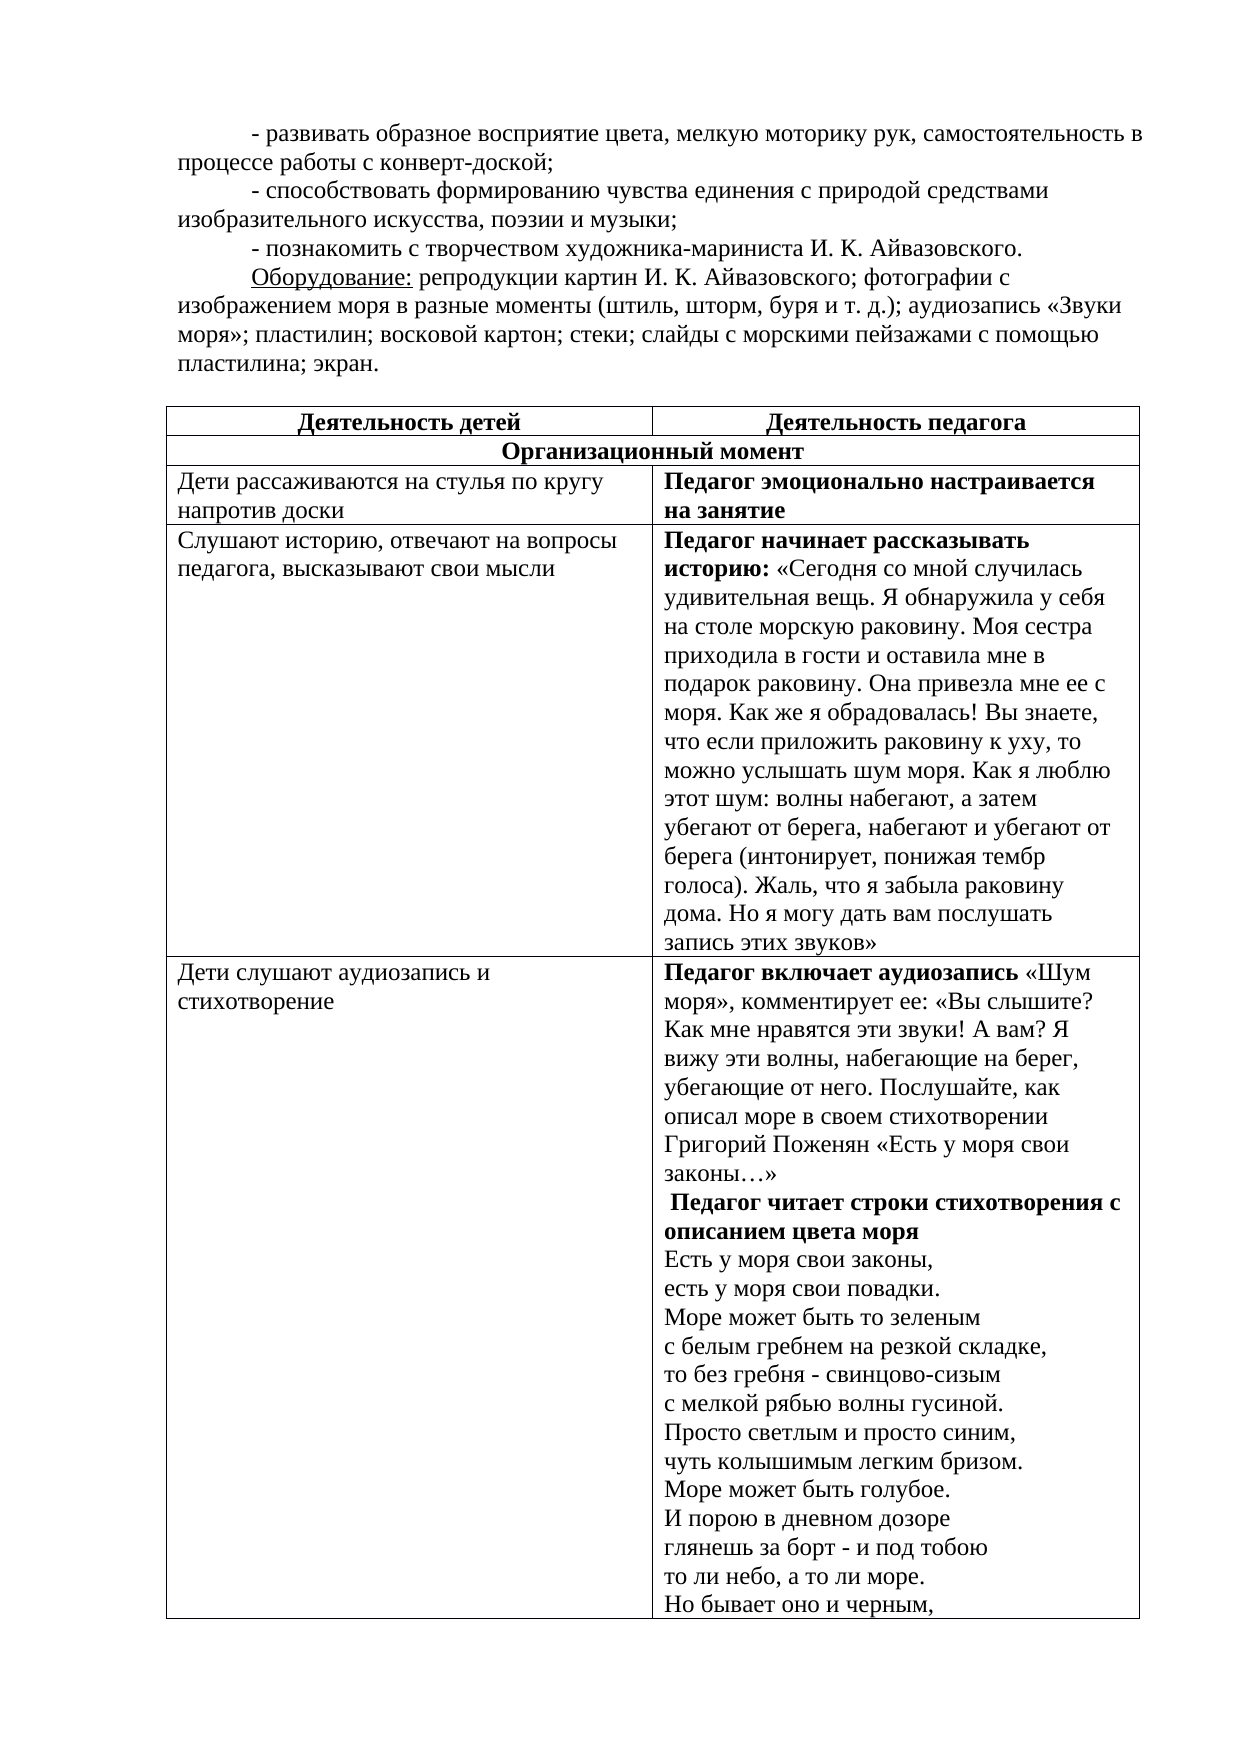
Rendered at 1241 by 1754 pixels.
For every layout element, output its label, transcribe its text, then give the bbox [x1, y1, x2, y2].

text - развивать образное восприятие цвета, мелкую моторику рук, самостоятельность в процессе работы с конверт-доской; [177, 118, 1152, 176]
text - способствовать формированию чувства единения с природой средствами изобразительного искусства, поэзии и музыки; [177, 176, 1152, 233]
table_header Деятельность детей [167, 407, 652, 435]
table_cell Дети слушают аудиозапись и стихотворение [167, 957, 652, 1618]
table_cell Организационный момент [167, 436, 1139, 465]
text Оборудование: репродукции картин И. К. Айвазовского; фотографии с изображением моря в разные моменты (штиль, шторм, буря и т. д.); аудиозапись «Звуки моря»; пластилин; восковой картон; стеки; слайды с морскими пейзажами с помощью пластилина; экран. [177, 262, 1152, 377]
table_cell Слушают историю, отвечают на вопросы педагога, высказывают свои мысли [167, 525, 652, 956]
table_cell Педагог начинает рассказывать историю: «Сегодня со мной случилась удивительная вещь. Я обнаружила у себя на столе морскую раковину. Моя сестра приходила в гости и оставила мне в подарок раковину. Она привезла мне ее с моря. Как же я обрадовалась! Вы знаете, что если приложить раковину к уху, то можно услышать шум моря. Как я люблю этот шум: волны набегают, а затем убегают от берега, набегают и убегают от берега (интонирует, понижая тембр голоса). Жаль, что я забыла раковину дома. Но я могу дать вам послушать запись этих звуков» [653, 525, 1139, 956]
text - познакомить с творчеством художника-мариниста И. К. Айвазовского. [177, 233, 1152, 262]
table_cell Педагог эмоционально настраивается на занятие [653, 466, 1139, 524]
table_cell Дети рассаживаются на стулья по кругу напротив доски [167, 466, 652, 524]
table_cell Педагог включает аудиозапись «Шум моря», комментирует ее: «Вы слышите? Как мне нравятся эти звуки! А вам? Я вижу эти волны, набегающие на берег, убегающие от него. Послушайте, как описал море в своем стихотворении Григорий Поженян «Есть у моря свои законы…» Педагог читает строки стихотворения с описанием цвета моря Есть у моря свои законы, есть у моря свои повадки. Море может быть то зеленым с белым гребнем на резкой складке, то без гребня - свинцово-сизым с мелкой рябью волны гусиной. Просто светлым и просто синим, чуть колышимым легким бризом. Море может быть голубое. И порою в дневном дозоре глянешь за борт - и под тобою то ли небо, а то ли море. Но бывает оно и черным, [653, 957, 1139, 1618]
table_header Деятельность педагога [653, 407, 1139, 435]
